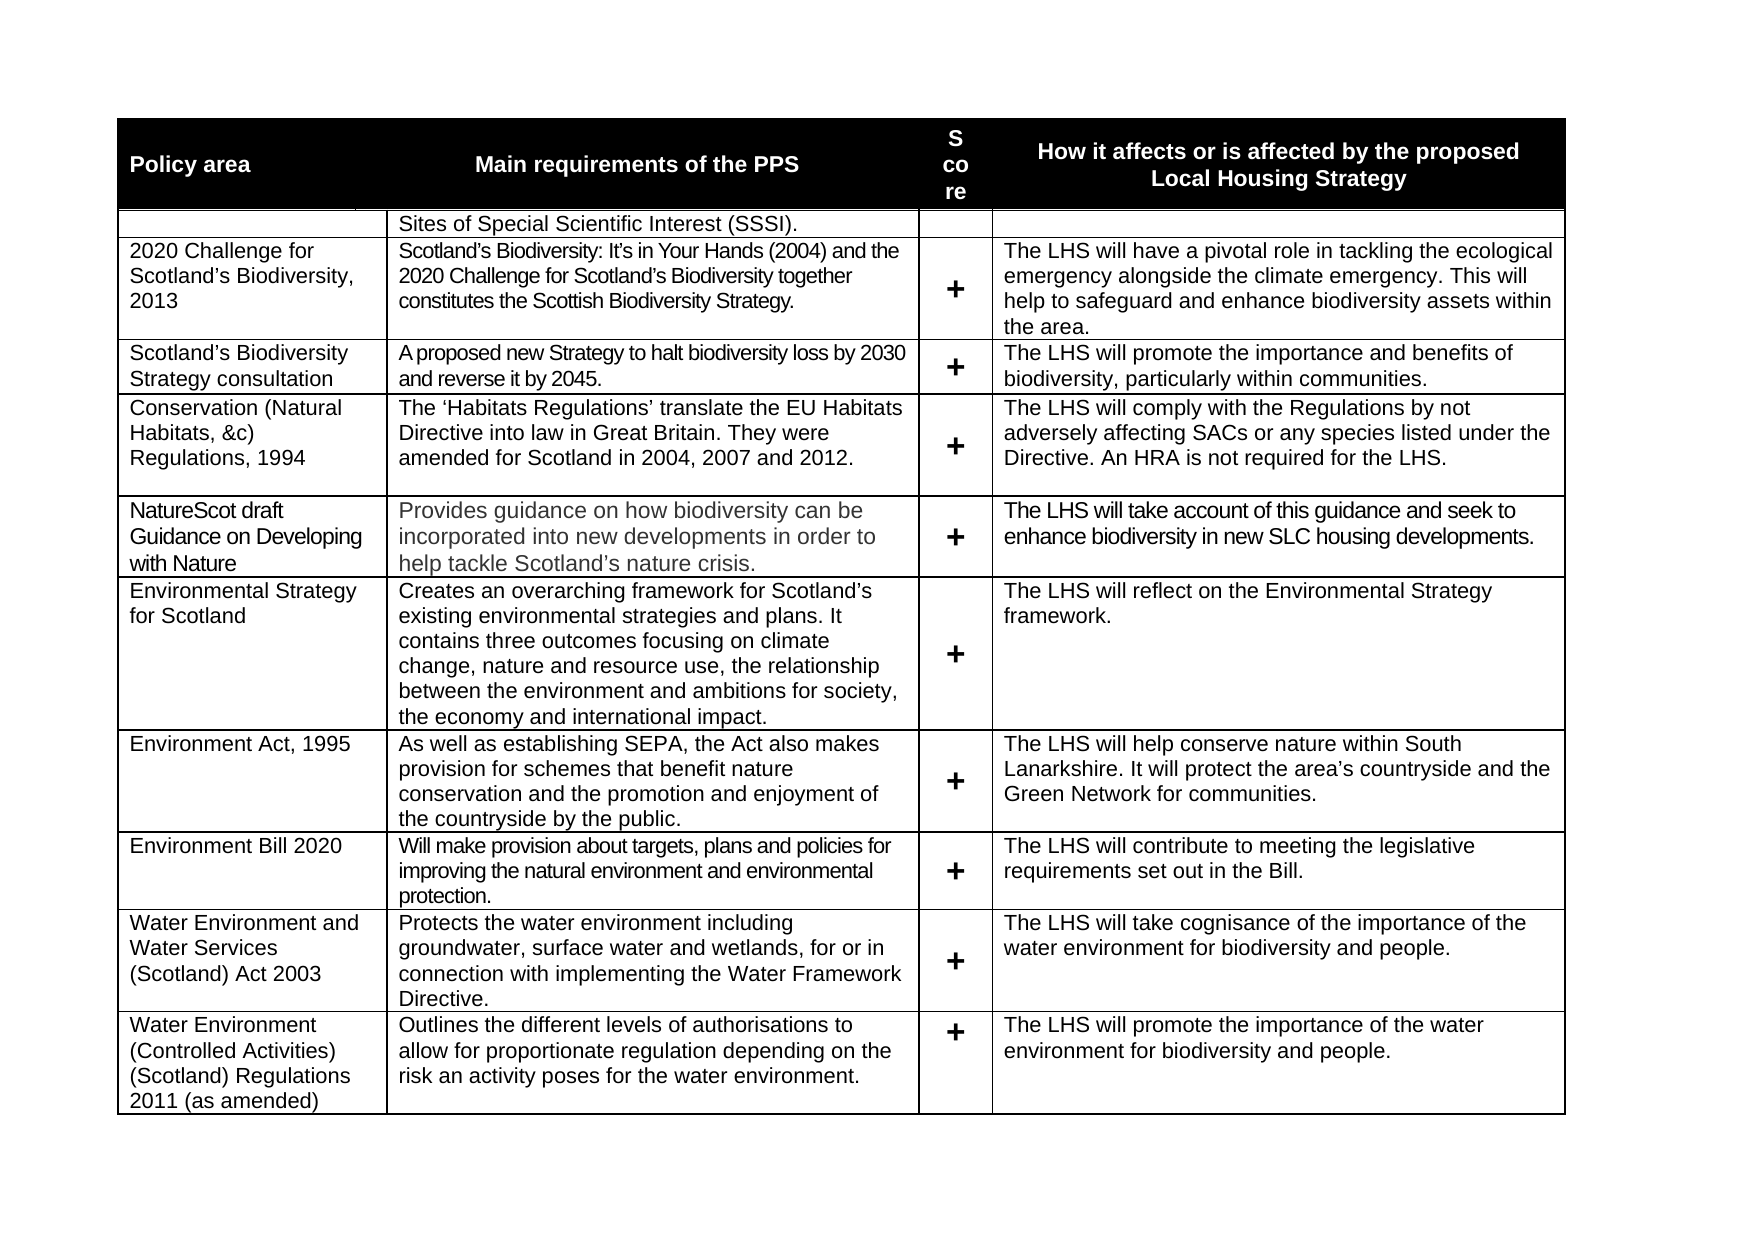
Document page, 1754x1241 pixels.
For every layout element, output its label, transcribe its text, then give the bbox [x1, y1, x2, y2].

table_cell Environment Bill 2020 [119, 833, 386, 908]
table_cell + [920, 910, 992, 1011]
table_cell Will make provision about targets, plans and policies for improving the natural environment and environmental protection. [388, 833, 918, 908]
table_cell The LHS will promote the importance of the water environment for biodiversity and people. [993, 1012, 1564, 1113]
table_cell + [920, 497, 992, 576]
table_cell Environmental Strategy for Scotland [119, 578, 386, 729]
table_cell [920, 211, 992, 236]
table_cell + [920, 395, 992, 495]
table_cell The LHS will help conserve nature within South Lanarkshire. It will protect the area’s countryside and the Green Network for communities. [993, 731, 1564, 831]
table_cell As well as establishing SEPA, the Act also makes provision for schemes that benefit nature conservation and the promotion and enjoyment of the countryside by the public. [388, 731, 918, 831]
table_cell Conservation (Natural Habitats, &c) Regulations, 1994 [119, 395, 386, 495]
table_cell + [920, 578, 992, 729]
table_cell + [920, 731, 992, 831]
table_cell The LHS will take cognisance of the importance of the water environment for biodiversity and people. [993, 910, 1564, 1011]
table_cell The LHS will contribute to meeting the legislative requirements set out in the Bill. [993, 833, 1564, 908]
table_cell The LHS will reflect on the Environmental Strategy framework. [993, 578, 1564, 729]
table_cell Outlines the different levels of authorisations to allow for proportionate regulation depending on the risk an activity poses for the water environment. [388, 1012, 918, 1113]
table_header How it affects or is affected by the proposed Local Housing Strategy [993, 120, 1564, 209]
table_cell 2020 Challenge for Scotland’s Biodiversity, 2013 [119, 238, 386, 339]
table_cell Water Environment and Water Services (Scotland) Act 2003 [119, 910, 386, 1011]
table_cell Water Environment (Controlled Activities) (Scotland) Regulations 2011 (as amended) [119, 1012, 386, 1113]
table_cell NatureScot draft Guidance on Developing with Nature [119, 497, 386, 576]
table_cell + [920, 833, 992, 908]
table_cell The LHS will have a pivotal role in tackling the ecological emergency alongside the climate emergency. This will help to safeguard and enhance biodiversity assets within the area. [993, 238, 1564, 339]
table_header Score [920, 120, 992, 209]
table_cell The LHS will promote the importance and benefits of biodiversity, particularly within communities. [993, 340, 1564, 393]
table_cell Provides guidance on how biodiversity can be incorporated into new developments in order to help tackle Scotland’s nature crisis. [388, 497, 918, 576]
table_cell [119, 211, 386, 236]
table_cell Scotland’s Biodiversity: It’s in Your Hands (2004) and the 2020 Challenge for Scotland’s Biodiversity together constitutes the Scottish Biodiversity Strategy. [388, 238, 918, 339]
table_cell [993, 211, 1564, 236]
table_cell The ‘Habitats Regulations’ translate the EU Habitats Directive into law in Great Britain. They were amended for Scotland in 2004, 2007 and 2012. [388, 395, 918, 495]
table_header Policy area [119, 120, 355, 209]
table_cell The LHS will comply with the Regulations by not adversely affecting SACs or any species listed under the Directive. An HRA is not required for the LHS. [993, 395, 1564, 495]
table_cell + [920, 340, 992, 393]
table_cell A proposed new Strategy to halt biodiversity loss by 2030 and reverse it by 2045. [388, 340, 918, 393]
table_cell The LHS will take account of this guidance and seek to enhance biodiversity in new SLC housing developments. [993, 497, 1564, 576]
table_header Main requirements of the PPS [356, 120, 918, 209]
table_cell + [920, 1012, 992, 1113]
table_cell Environment Act, 1995 [119, 731, 386, 831]
table_cell Creates an overarching framework for Scotland’s existing environmental strategies and plans. It contains three outcomes focusing on climate change, nature and resource use, the relationship between the environment and ambitions for society, the economy and international impact. [388, 578, 918, 729]
table_cell Protects the water environment including groundwater, surface water and wetlands, for or in connection with implementing the Water Framework Directive. [388, 910, 918, 1011]
table_cell Sites of Special Scientific Interest (SSSI). [388, 211, 918, 236]
table_cell + [920, 238, 992, 339]
table_cell Scotland’s Biodiversity Strategy consultation [119, 340, 386, 393]
